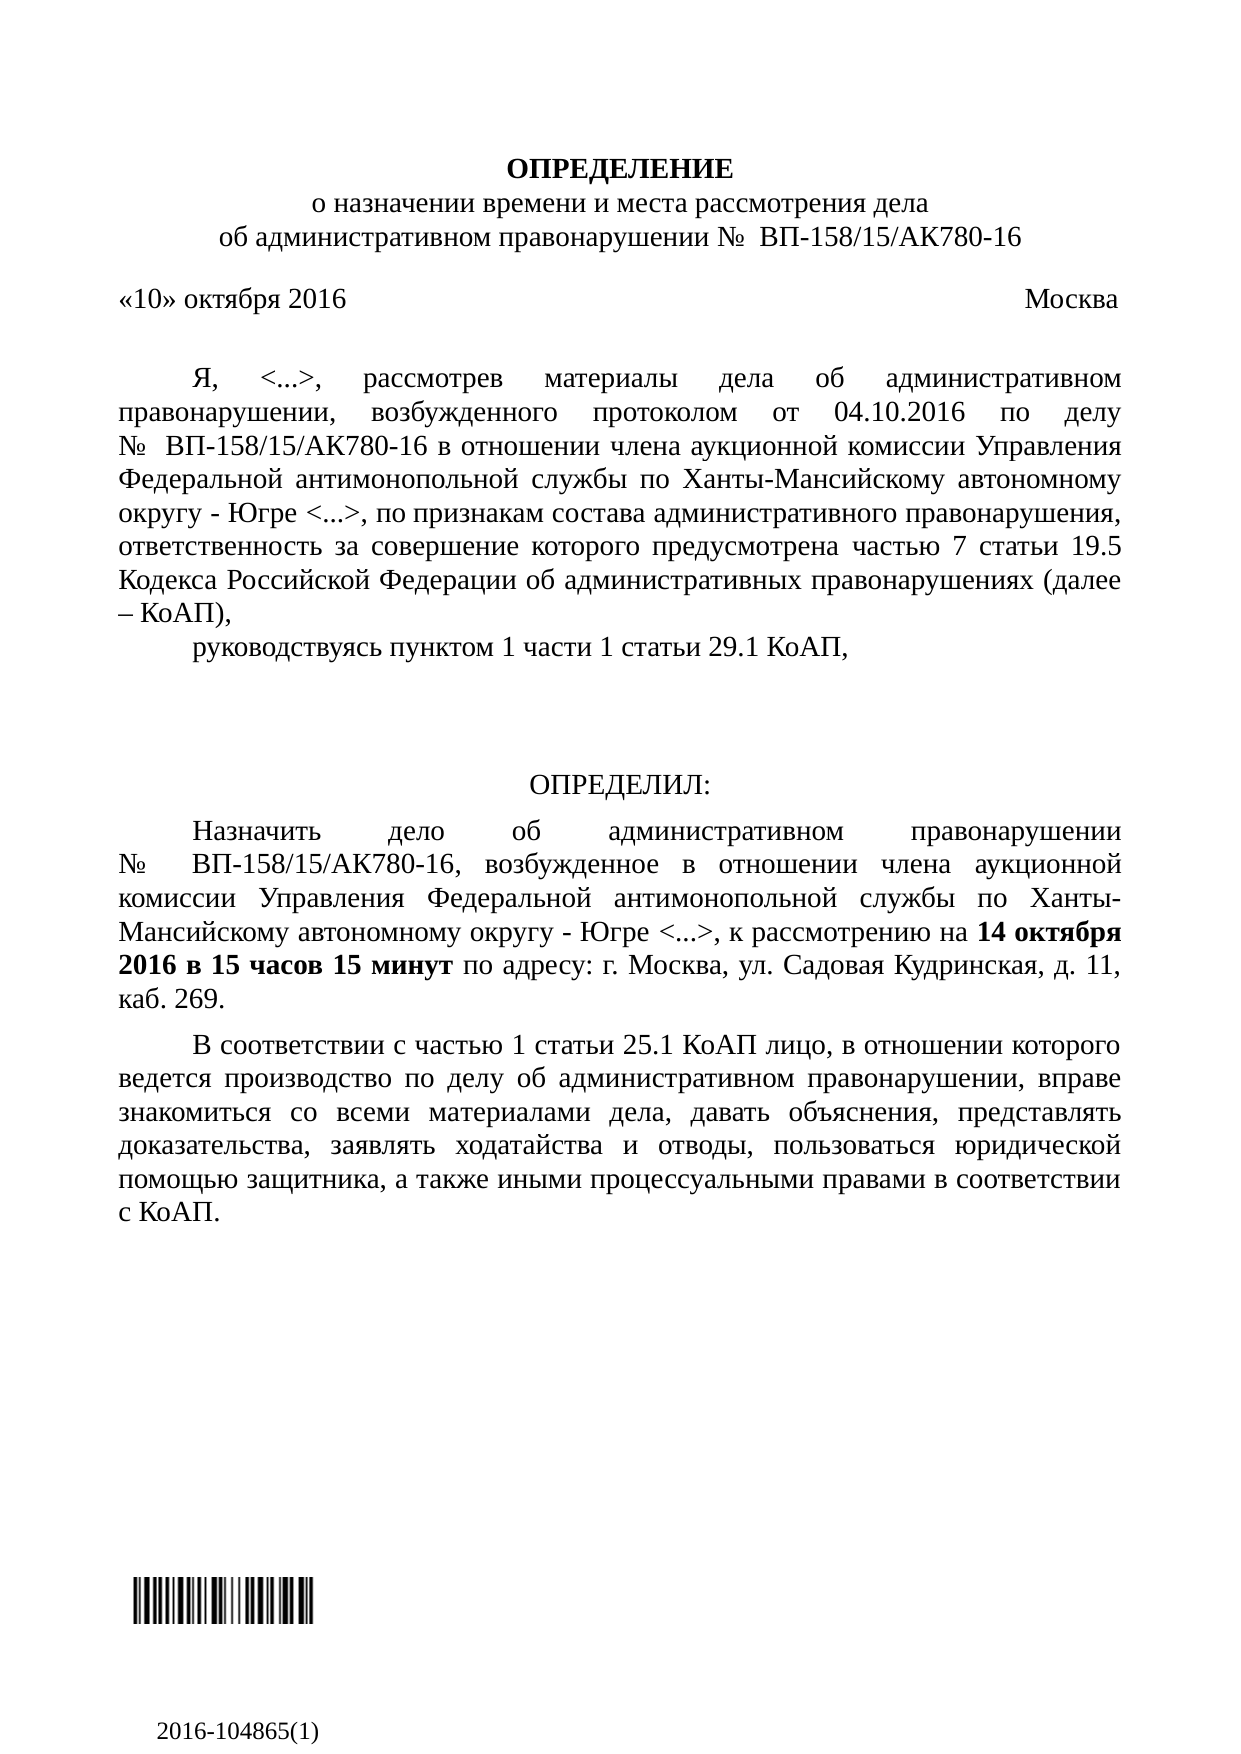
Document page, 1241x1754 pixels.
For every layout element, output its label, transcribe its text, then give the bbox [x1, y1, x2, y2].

text о назначении времени и места рассмотрения дела [118, 185, 1122, 219]
text руководствуясь пунктом 1 части 1 статьи 29.1 КоАП, [118, 629, 1122, 662]
text Я, <...>, рассмотрев материалы дела об административном правонарушении, возбужденного протоколом от 04.10.2016 по делу № ВП-158/15/АК780-16 в отношении члена аукционной комиссии Управления Федеральной антимонопольной службы по Ханты-Мансийскому автономному округу - Югре <...>, по признакам состава административного правонарушения, ответственность за совершение которого предусмотрена частью 7 статьи 19.5 Кодекса Российской Федерации об административных правонарушениях (далее – КоАП), [118, 361, 1122, 629]
text «10» октября 2016 Москва [118, 281, 1122, 314]
text Назначить дело об административном правонарушении № ВП-158/15/АК780-16, возбужденное в отношении члена аукционной комиссии Управления Федеральной антимонопольной службы по Ханты-Мансийскому автономному округу - Югре <...>, к рассмотрению на 14 октября 2016 в 15 часов 15 минут по адресу: г. Москва, ул. Садовая Кудринская, д. 11, каб. 269. [118, 813, 1122, 1014]
picture [118, 1577, 331, 1624]
text В соответствии с частью 1 статьи 25.1 КоАП лицо, в отношении которого ведется производство по делу об административном правонарушении, вправе знакомиться со всеми материалами дела, давать объяснения, представлять доказательства, заявлять ходатайства и отводы, пользоваться юридической помощью защитника, а также иными процессуальными правами в соответствии с КоАП. [118, 1027, 1122, 1228]
text об административном правонарушении № ВП-158/15/АК780-16 [118, 219, 1122, 252]
subtitle ОПРЕДЕЛЕНИЕ [118, 152, 1122, 185]
text ОПРЕДЕЛИЛ: [118, 767, 1122, 801]
